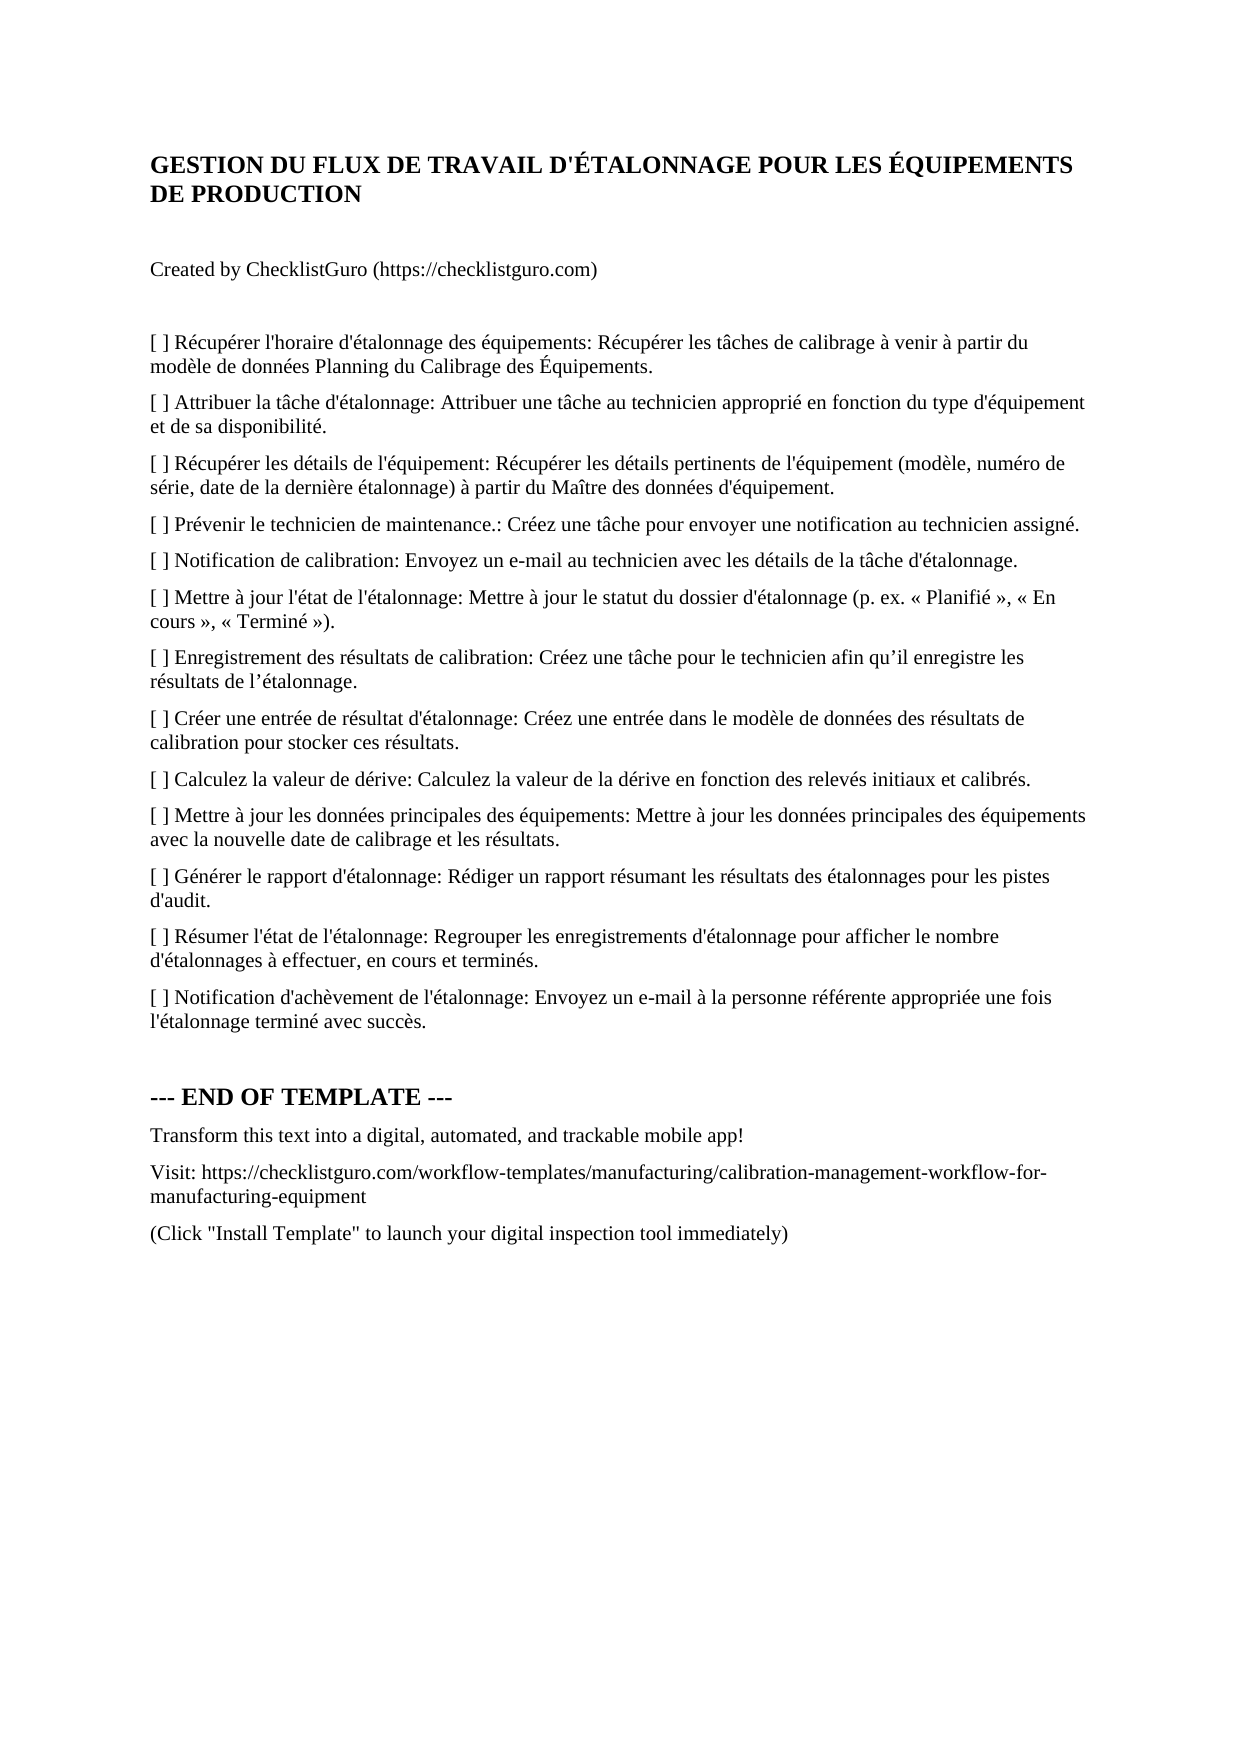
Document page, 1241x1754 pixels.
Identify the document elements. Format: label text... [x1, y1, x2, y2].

text (Click "Install Template" to launch your digital inspection tool immediately) [150, 1221, 1090, 1245]
text [ ] Prévenir le technicien de maintenance.: Créez une tâche pour envoyer une notification au technicien assigné. [150, 512, 1090, 536]
text [ ] Résumer l'état de l'étalonnage: Regrouper les enregistrements d'étalonnage pour afficher le nombre d'étalonnages à effectuer, en cours et terminés. [150, 924, 1090, 972]
text [ ] Notification d'achèvement de l'étalonnage: Envoyez un e-mail à la personne référente appropriée une fois l'étalonnage terminé avec succès. [150, 985, 1090, 1033]
text Transform this text into a digital, automated, and trackable mobile app! [150, 1123, 1090, 1147]
text [ ] Calculez la valeur de dérive: Calculez la valeur de la dérive en fonction des relevés initiaux et calibrés. [150, 767, 1090, 791]
text [ ] Enregistrement des résultats de calibration: Créez une tâche pour le technicien afin qu’il enregistre les résultats de l’étalonnage. [150, 645, 1090, 693]
text [ ] Récupérer les détails de l'équipement: Récupérer les détails pertinents de l'équipement (modèle, numéro de série, date de la dernière étalonnage) à partir du Maître des données d'équipement. [150, 451, 1090, 499]
text [ ] Mettre à jour l'état de l'étalonnage: Mettre à jour le statut du dossier d'étalonnage (p. ex. « Planifié », « En cours », « Terminé »). [150, 585, 1090, 633]
text [ ] Récupérer l'horaire d'étalonnage des équipements: Récupérer les tâches de calibrage à venir à partir du modèle de données Planning du Calibrage des Équipements. [150, 330, 1090, 378]
text [ ] Mettre à jour les données principales des équipements: Mettre à jour les données principales des équipements avec la nouvelle date de calibrage et les résultats. [150, 803, 1090, 851]
text [ ] Créer une entrée de résultat d'étalonnage: Créez une entrée dans le modèle de données des résultats de calibration pour stocker ces résultats. [150, 706, 1090, 754]
text [ ] Attribuer la tâche d'étalonnage: Attribuer une tâche au technicien approprié en fonction du type d'équipement et de sa disponibilité. [150, 390, 1090, 438]
text [ ] Notification de calibration: Envoyez un e-mail au technicien avec les détails de la tâche d'étalonnage. [150, 548, 1090, 572]
text Created by ChecklistGuro (https://checklistguro.com) [150, 257, 1090, 281]
text --- END OF TEMPLATE --- [150, 1082, 1090, 1111]
text [ ] Générer le rapport d'étalonnage: Rédiger un rapport résumant les résultats des étalonnages pour les pistes d'audit. [150, 864, 1090, 912]
text GESTION DU FLUX DE TRAVAIL D'ÉTALONNAGE POUR LES ÉQUIPEMENTS DE PRODUCTION [150, 150, 1090, 207]
text Visit: https://checklistguro.com/workflow-templates/manufacturing/calibration-management-workflow-for-manufacturing-equipment [150, 1160, 1090, 1208]
